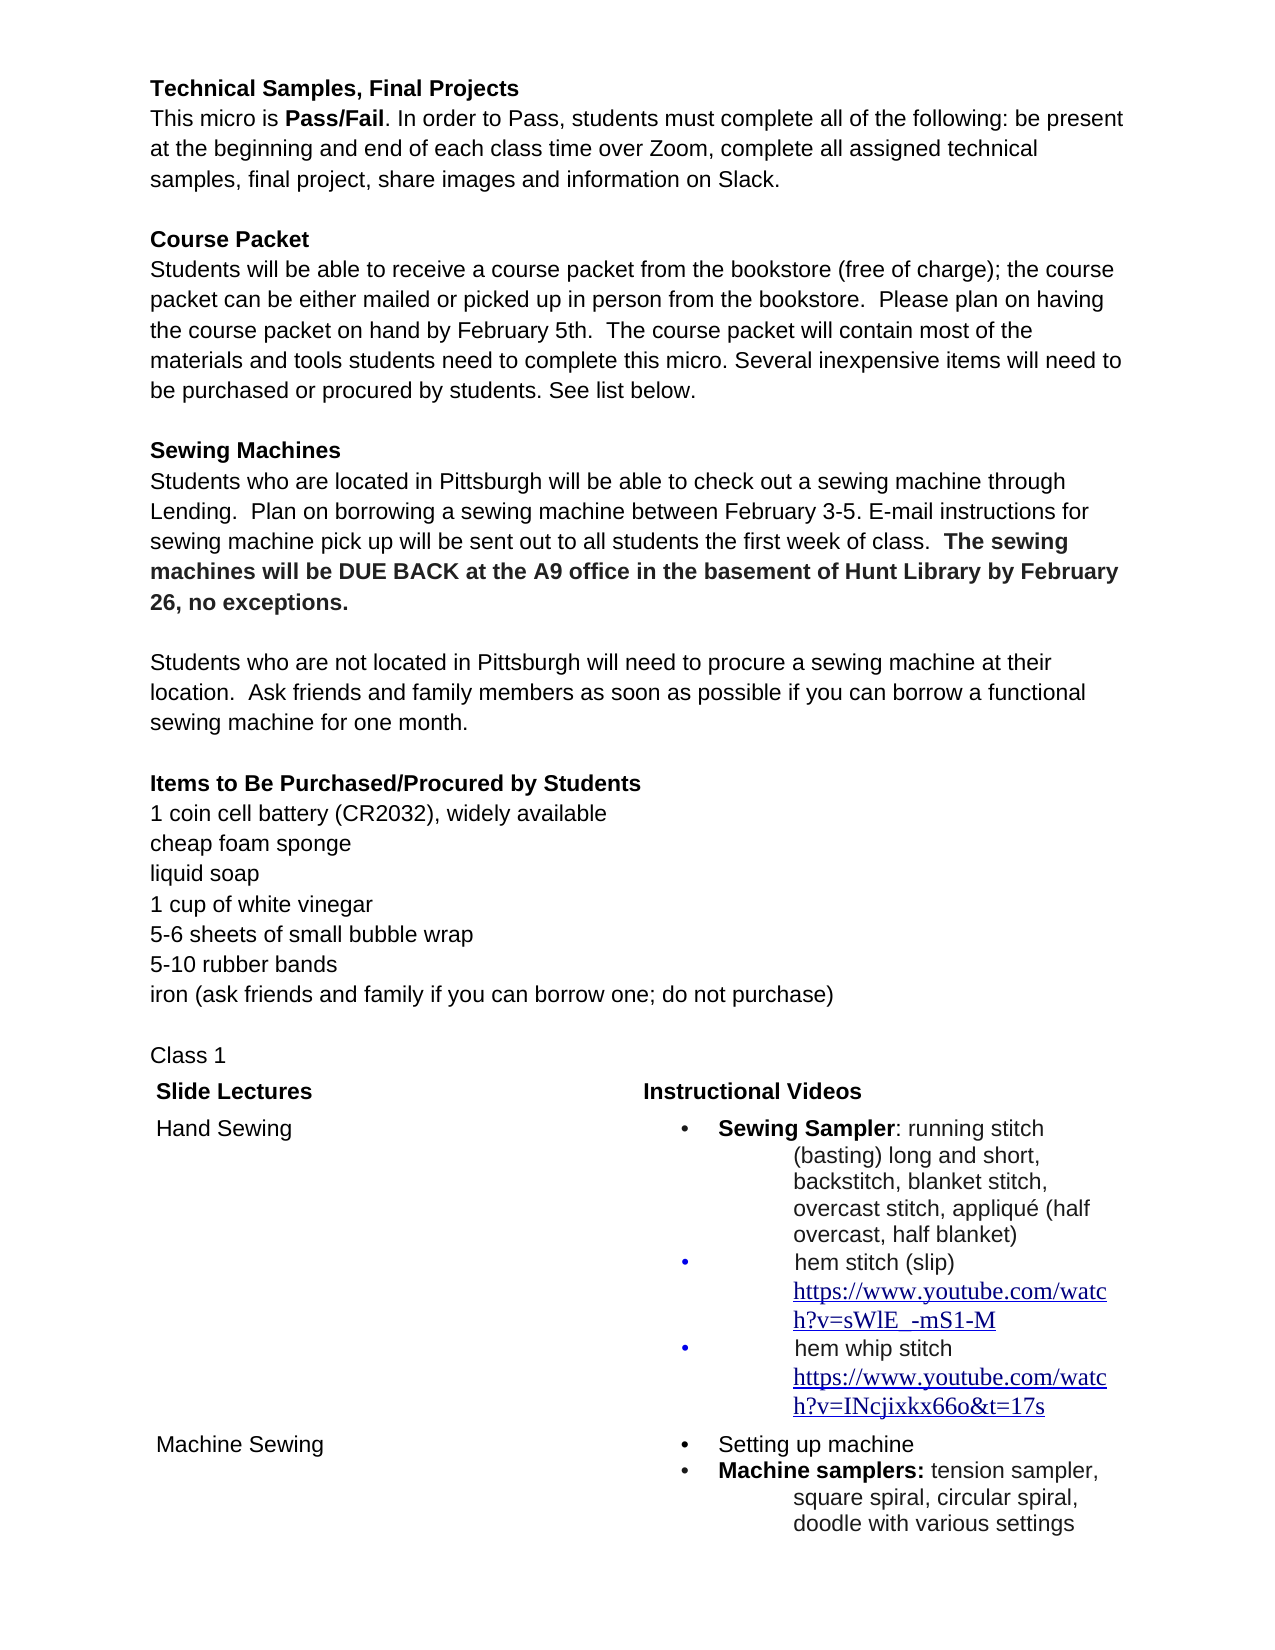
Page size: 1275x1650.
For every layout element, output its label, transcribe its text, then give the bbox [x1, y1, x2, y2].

text iron (ask friends and family if you can borrow one; do not purchase) [150, 981, 1125, 1008]
text Course Packet [150, 226, 1125, 252]
text Students who are not located in Pittsburgh will need to procure a sewing machine at their location. Ask friends and family members as soon as possible if you can borrow a functional sewing machine for one month. [150, 649, 1125, 736]
text 1 cup of white vinegar [150, 891, 1125, 917]
text Students will be able to receive a course packet from the bookstore (free of charge); the course packet can be either mailed or picked up in person from the bookstore. Please plan on having the course packet on hand by February 5th. The course packet will contain most of the materials and tools students need to complete this micro. Several inexpensive items will need to be purchased or procured by students. See list below. [150, 256, 1125, 403]
text Students who are located in Pittsburgh will be able to check out a sewing machine through Lending. Plan on borrowing a sewing machine between February 3-5. E-mail instructions for sewing machine pick up will be sent out to all students the first week of class. The sewing machines will be DUE BACK at the A9 office in the basement of Hunt Library by February 26, no exceptions. [150, 468, 1125, 615]
text Sewing Machines [150, 437, 1125, 464]
table_header Instructional Videos [638, 1072, 1125, 1110]
table_cell Sewing Sampler: running stitch (basting) long and short, backstitch, blanket stitch, overcast stitch, appliqué (half overcast, half blanket) hem stitch (slip) https://www.youtube.com/watch?v=sWlE_-mS1-M hem whip stitch https://www.youtube.com/watch?v=INcjixkx66o&t=17s [638, 1110, 1125, 1425]
table_cell Setting up machine Machine samplers: tension sampler, square spiral, circular spiral, doodle with various settings [638, 1425, 1125, 1542]
text Items to Be Purchased/Procured by Students [150, 770, 1125, 796]
text 5-10 rubber bands [150, 951, 1125, 977]
text This micro is Pass/Fail. In order to Pass, students must complete all of the following: be present at the beginning and end of each class time over Zoom, complete all assigned technical samples, final project, share images and information on Slack. [150, 105, 1125, 192]
text liquid soap [150, 860, 1125, 887]
table_cell Hand Sewing [150, 1110, 637, 1425]
text cheap foam sponge [150, 830, 1125, 857]
text Class 1 [150, 1042, 1125, 1068]
text 1 coin cell battery (CR2032), widely available [150, 800, 1125, 826]
table_header Slide Lectures [150, 1072, 637, 1110]
text 5-6 sheets of small bubble wrap [150, 921, 1125, 947]
text Technical Samples, Final Projects [150, 75, 1125, 101]
table_cell Machine Sewing [150, 1425, 637, 1542]
